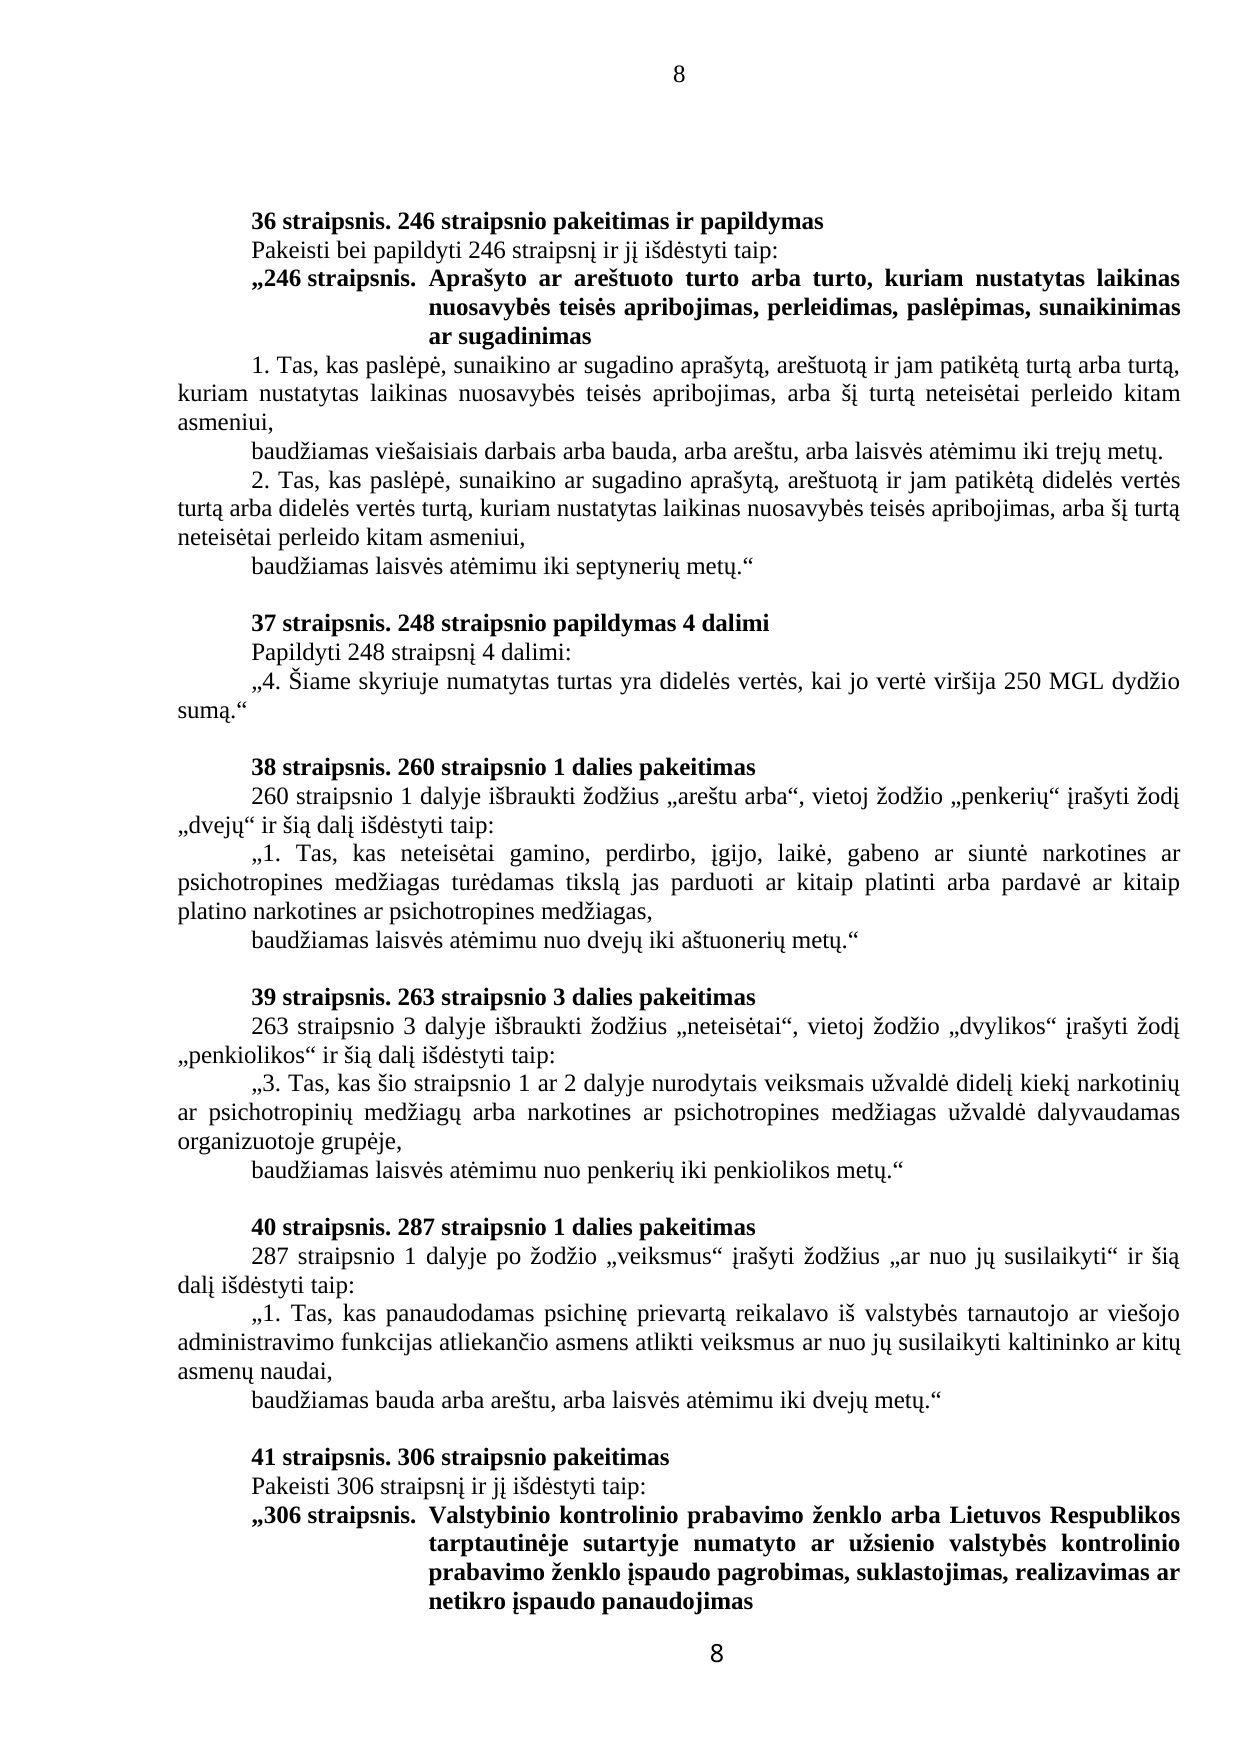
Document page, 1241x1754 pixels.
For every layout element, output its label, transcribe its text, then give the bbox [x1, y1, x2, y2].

text 40 straipsnis. 287 straipsnio 1 dalies pakeitimas [177, 1212, 1181, 1241]
text „306 straipsnis. Valstybinio kontrolinio prabavimo ženklo arba Lietuvos Respublikos tarptautinėje sutartyje numatyto ar užsienio valstybės kontrolinio prabavimo ženklo įspaudo pagrobimas, suklastojimas, realizavimas ar netikro įspaudo panaudojimas [251, 1500, 1181, 1615]
text 39 straipsnis. 263 straipsnio 3 dalies pakeitimas [177, 982, 1181, 1011]
text 37 straipsnis. 248 straipsnio papildymas 4 dalimi [177, 608, 1181, 637]
text Pakeisti bei papildyti 246 straipsnį ir jį išdėstyti taip: [177, 235, 1181, 263]
text Papildyti 248 straipsnį 4 dalimi: [177, 637, 1181, 666]
text „1. Tas, kas neteisėtai gamino, perdirbo, įgijo, laikė, gabeno ar siuntė narkotines ar psichotropines medžiagas turėdamas tikslą jas parduoti ar kitaip platinti arba pardavė ar kitaip platino narkotines ar psichotropines medžiagas, [177, 838, 1181, 925]
text 1. Tas, kas paslėpė, sunaikino ar sugadino aprašytą, areštuotą ir jam patikėtą turtą arba turtą, kuriam nustatytas laikinas nuosavybės teisės apribojimas, arba šį turtą neteisėtai perleido kitam asmeniui, [177, 350, 1181, 436]
text Pakeisti 306 straipsnį ir jį išdėstyti taip: [177, 1471, 1181, 1500]
text 38 straipsnis. 260 straipsnio 1 dalies pakeitimas [177, 752, 1181, 781]
text „1. Tas, kas panaudodamas psichinę prievartą reikalavo iš valstybės tarnautojo ar viešojo administravimo funkcijas atliekančio asmens atlikti veiksmus ar nuo jų susilaikyti kaltininko ar kitų asmenų naudai, [177, 1298, 1181, 1385]
text 287 straipsnio 1 dalyje po žodžio „veiksmus“ įrašyti žodžius „ar nuo jų susilaikyti“ ir šią dalį išdėstyti taip: [177, 1241, 1181, 1298]
text 263 straipsnio 3 dalyje išbraukti žodžius „neteisėtai“, vietoj žodžio „dvylikos“ įrašyti žodį „penkiolikos“ ir šią dalį išdėstyti taip: [177, 1011, 1181, 1068]
text „246 straipsnis. Aprašyto ar areštuoto turto arba turto, kuriam nustatytas laikinas nuosavybės teisės apribojimas, perleidimas, paslėpimas, sunaikinimas ar sugadinimas [251, 263, 1181, 350]
text 2. Tas, kas paslėpė, sunaikino ar sugadino aprašytą, areštuotą ir jam patikėtą didelės vertės turtą arba didelės vertės turtą, kuriam nustatytas laikinas nuosavybės teisės apribojimas, arba šį turtą neteisėtai perleido kitam asmeniui, [177, 465, 1181, 551]
text 41 straipsnis. 306 straipsnio pakeitimas [177, 1442, 1181, 1471]
text 260 straipsnio 1 dalyje išbraukti žodžius „areštu arba“, vietoj žodžio „penkerių“ įrašyti žodį „dvejų“ ir šią dalį išdėstyti taip: [177, 781, 1181, 838]
text baudžiamas laisvės atėmimu iki septynerių metų.“ [177, 551, 1181, 580]
text „4. Šiame skyriuje numatytas turtas yra didelės vertės, kai jo vertė viršija 250 MGL dydžio sumą.“ [177, 666, 1181, 723]
text baudžiamas bauda arba areštu, arba laisvės atėmimu iki dvejų metų.“ [177, 1385, 1181, 1413]
text baudžiamas viešaisiais darbais arba bauda, arba areštu, arba laisvės atėmimu iki trejų metų. [177, 436, 1181, 465]
text 36 straipsnis. 246 straipsnio pakeitimas ir papildymas [177, 206, 1181, 235]
text baudžiamas laisvės atėmimu nuo penkerių iki penkiolikos metų.“ [177, 1155, 1181, 1183]
text baudžiamas laisvės atėmimu nuo dvejų iki aštuonerių metų.“ [177, 925, 1181, 953]
text „3. Tas, kas šio straipsnio 1 ar 2 dalyje nurodytais veiksmais užvaldė didelį kiekį narkotinių ar psichotropinių medžiagų arba narkotines ar psichotropines medžiagas užvaldė dalyvaudamas organizuotoje grupėje, [177, 1068, 1181, 1155]
